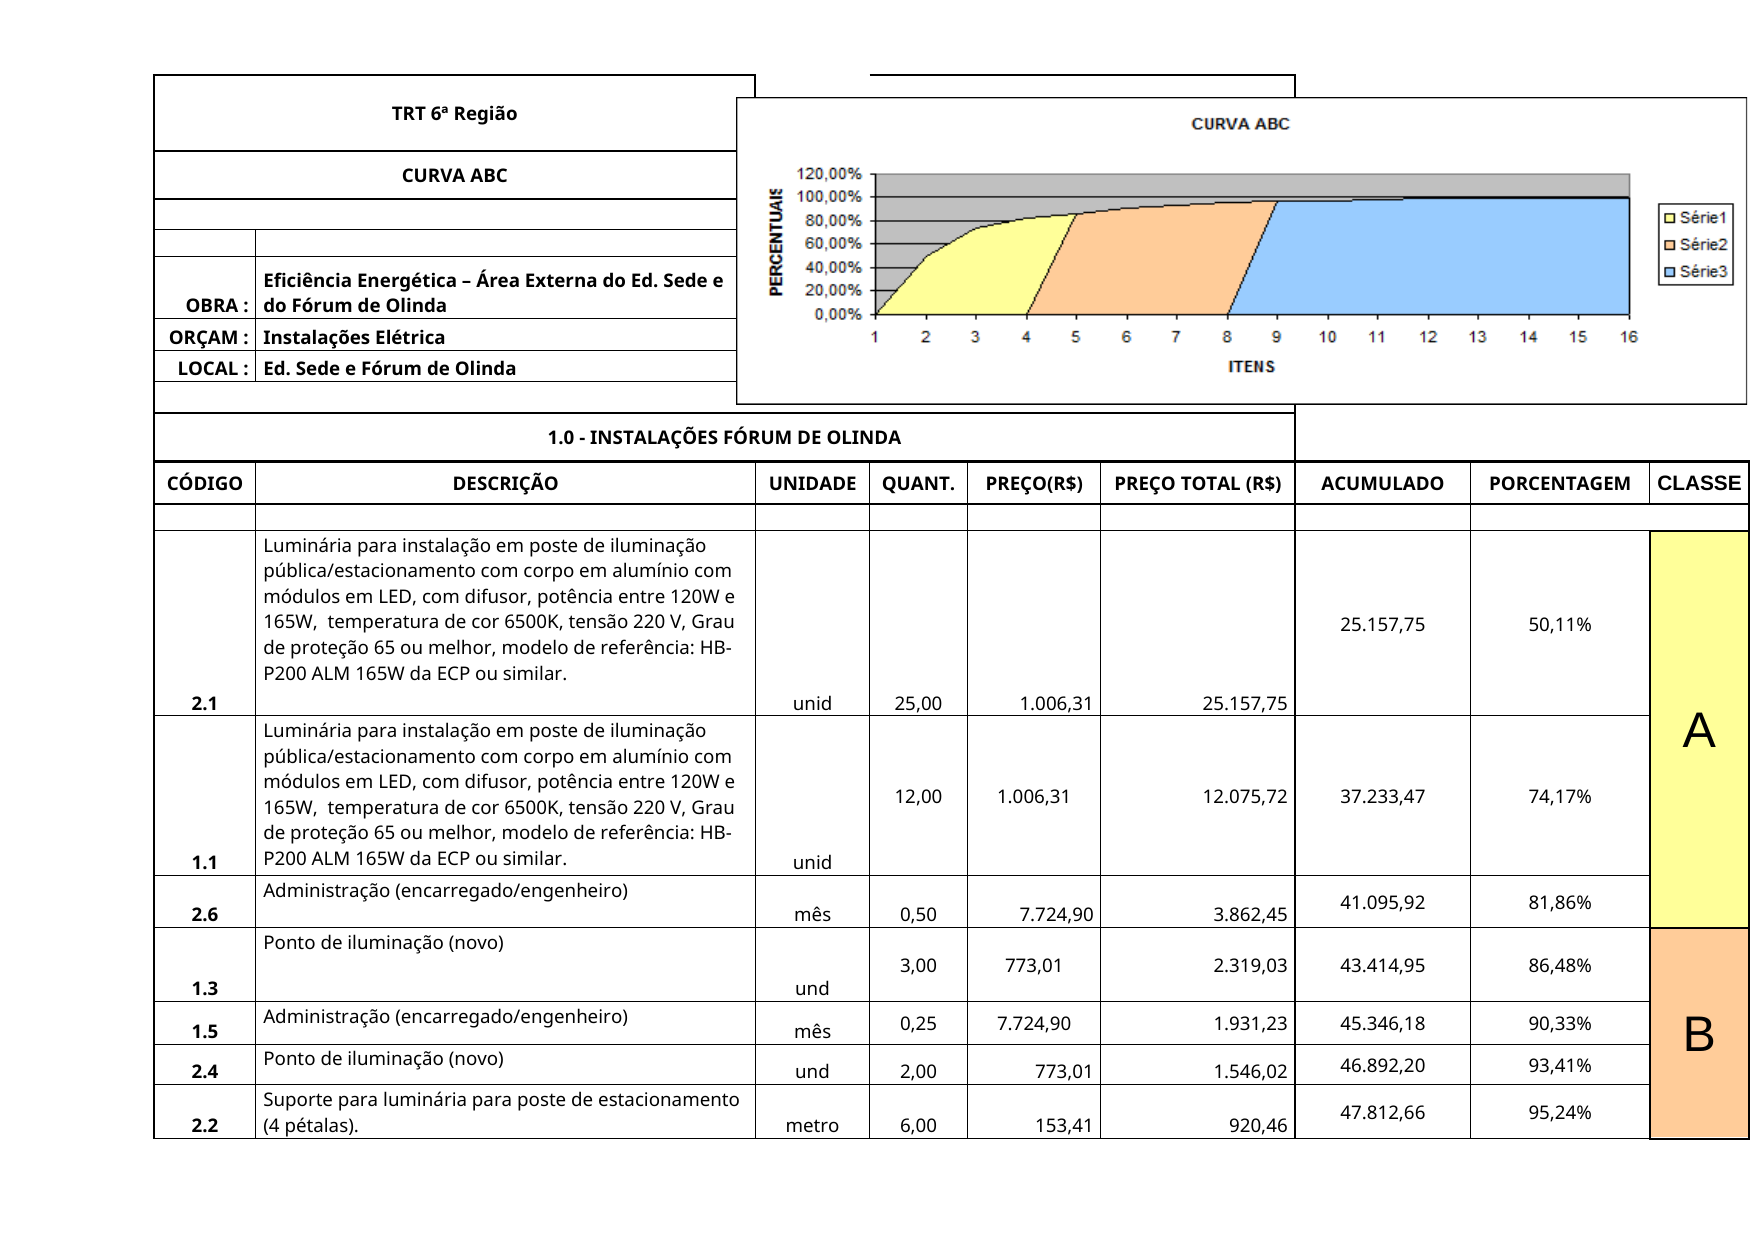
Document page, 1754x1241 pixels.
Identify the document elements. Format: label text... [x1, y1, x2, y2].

table_cell [155, 230, 255, 256]
table_cell unid [756, 716, 869, 875]
table_header [1296, 74, 1471, 97]
table_cell Administração (encarregado/engenheiro) [256, 876, 755, 927]
table_cell [1296, 405, 1471, 412]
table_cell [870, 505, 967, 530]
table_cell [1650, 505, 1748, 530]
table_cell UNIDADE [756, 463, 869, 503]
table_cell [1296, 505, 1470, 530]
table_cell [256, 230, 736, 256]
table_cell [968, 505, 1100, 530]
table_cell 25,00 [870, 531, 967, 715]
table_header [756, 74, 869, 97]
table_cell 6,00 [870, 1085, 967, 1137]
table_cell 90,33% [1471, 1002, 1649, 1044]
table_cell 7.724,90 [968, 876, 1100, 927]
table_header [870, 76, 967, 97]
table_cell 12,00 [870, 716, 967, 875]
table_cell 46.892,20 [1296, 1045, 1470, 1084]
table_cell mês [756, 876, 869, 927]
table_cell [155, 382, 256, 412]
table_cell [1101, 405, 1294, 412]
table_cell 2.319,03 [1101, 928, 1294, 1001]
table_cell 1.0 - INSTALAÇÕES FÓRUM DE OLINDA [155, 414, 1294, 460]
table_cell 0,25 [870, 1002, 967, 1044]
table_cell [155, 200, 736, 229]
table_cell 2.1 [155, 531, 255, 715]
table_cell 93,41% [1471, 1045, 1649, 1084]
table_cell CÓDIGO [155, 463, 255, 503]
table_cell LOCAL : [155, 351, 255, 381]
table_cell 1.006,31 [968, 531, 1100, 715]
table_cell [967, 405, 1101, 412]
table_cell 45.346,18 [1296, 1002, 1470, 1044]
table_cell 153,41 [968, 1085, 1100, 1137]
table_cell 2,00 [870, 1045, 967, 1084]
table_header [1650, 74, 1749, 149]
table_cell 2.4 [155, 1045, 255, 1084]
table_cell [1650, 381, 1749, 412]
table_header [967, 76, 1101, 97]
table_header TRT 6ª Região [155, 76, 754, 149]
table_cell unid [756, 531, 869, 715]
table_cell 86,48% [1471, 928, 1649, 1001]
table_cell CURVA ABC [155, 152, 736, 198]
table_cell Administração (encarregado/engenheiro) [256, 1002, 755, 1044]
table_cell 25.157,75 [1296, 531, 1470, 715]
table_cell 1.5 [155, 1002, 255, 1044]
table_cell 95,24% [1471, 1085, 1649, 1137]
table_cell 7.724,90 [968, 1002, 1100, 1044]
picture [736, 97, 1748, 405]
table_cell [1101, 505, 1294, 530]
table_cell Ed. Sede e Fórum de Olinda [256, 351, 736, 381]
table_header [1101, 76, 1294, 97]
table_cell Luminária para instalação em poste de iluminação pública/estacionamento com corpo em alumínio com módulos em LED, com difusor, potência entre 120W e 165W, temperatura de cor 6500K, tensão 220 V, Grau de proteção 65 ou melhor, modelo de referência: HB-P200 ALM 165W da ECP ou similar. [256, 531, 755, 715]
table_cell 25.157,75 [1101, 531, 1294, 715]
table_cell [1650, 412, 1749, 460]
table_cell 920,46 [1101, 1085, 1294, 1137]
table_cell Instalações Elétrica [256, 319, 736, 349]
table_cell 773,01 [968, 928, 1100, 1001]
table_cell 1.006,31 [968, 716, 1100, 875]
table_cell Luminária para instalação em poste de iluminação pública/estacionamento com corpo em alumínio com módulos em LED, com difusor, potência entre 120W e 165W, temperatura de cor 6500K, tensão 220 V, Grau de proteção 65 ou melhor, modelo de referência: HB-P200 ALM 165W da ECP ou similar. [256, 716, 755, 875]
table_cell QUANT. [870, 463, 967, 503]
table_cell 74,17% [1471, 716, 1649, 875]
table_cell PREÇO(R$) [968, 463, 1100, 503]
table_cell 1.3 [155, 928, 255, 1001]
table_cell B [1651, 929, 1748, 1137]
table_cell [256, 505, 755, 530]
table_cell [1471, 412, 1649, 460]
table_cell 47.812,66 [1296, 1085, 1470, 1137]
table_cell 1.546,02 [1101, 1045, 1294, 1084]
table_cell 12.075,72 [1101, 716, 1294, 875]
table_cell [256, 382, 755, 412]
table_cell 773,01 [968, 1045, 1100, 1084]
table_cell Suporte para luminária para poste de estacionamento (4 pétalas). [256, 1085, 755, 1137]
table_cell [870, 405, 967, 412]
table_cell CLASSE [1650, 463, 1748, 503]
table_cell 41.095,92 [1296, 876, 1470, 927]
table_cell [1296, 412, 1471, 460]
table_cell 50,11% [1471, 531, 1649, 715]
table_cell 43.414,95 [1296, 928, 1470, 1001]
table_cell mês [756, 1002, 869, 1044]
table_header [1471, 74, 1649, 97]
table_cell DESCRIÇÃO [256, 463, 755, 503]
table_cell ACUMULADO [1296, 463, 1470, 503]
table_cell 1.931,23 [1101, 1002, 1294, 1044]
table_cell 2.2 [155, 1085, 255, 1137]
table_cell [756, 505, 869, 530]
table_cell 2.6 [155, 876, 255, 927]
table_cell PORCENTAGEM [1471, 463, 1649, 503]
table_cell [755, 405, 869, 412]
table_cell 1.1 [155, 716, 255, 875]
table_cell [1471, 505, 1649, 530]
table_cell ORÇAM : [155, 319, 255, 349]
table_cell A [1651, 532, 1748, 927]
table_cell 0,50 [870, 876, 967, 927]
table_cell 3.862,45 [1101, 876, 1294, 927]
table_cell PREÇO TOTAL (R$) [1101, 463, 1294, 503]
table_cell Ponto de iluminação (novo) [256, 928, 755, 1001]
table_cell [155, 505, 255, 530]
table_cell Eficiência Energética – Área Externa do Ed. Sede e do Fórum de Olinda [256, 257, 736, 318]
table_cell und [756, 928, 869, 1001]
table_cell 3,00 [870, 928, 967, 1001]
table_cell [1471, 405, 1649, 412]
table_cell Ponto de iluminação (novo) [256, 1045, 755, 1084]
table_cell und [756, 1045, 869, 1084]
table_cell 81,86% [1471, 876, 1649, 927]
table_cell 37.233,47 [1296, 716, 1470, 875]
table_cell OBRA : [155, 257, 255, 318]
table_cell metro [756, 1085, 869, 1137]
